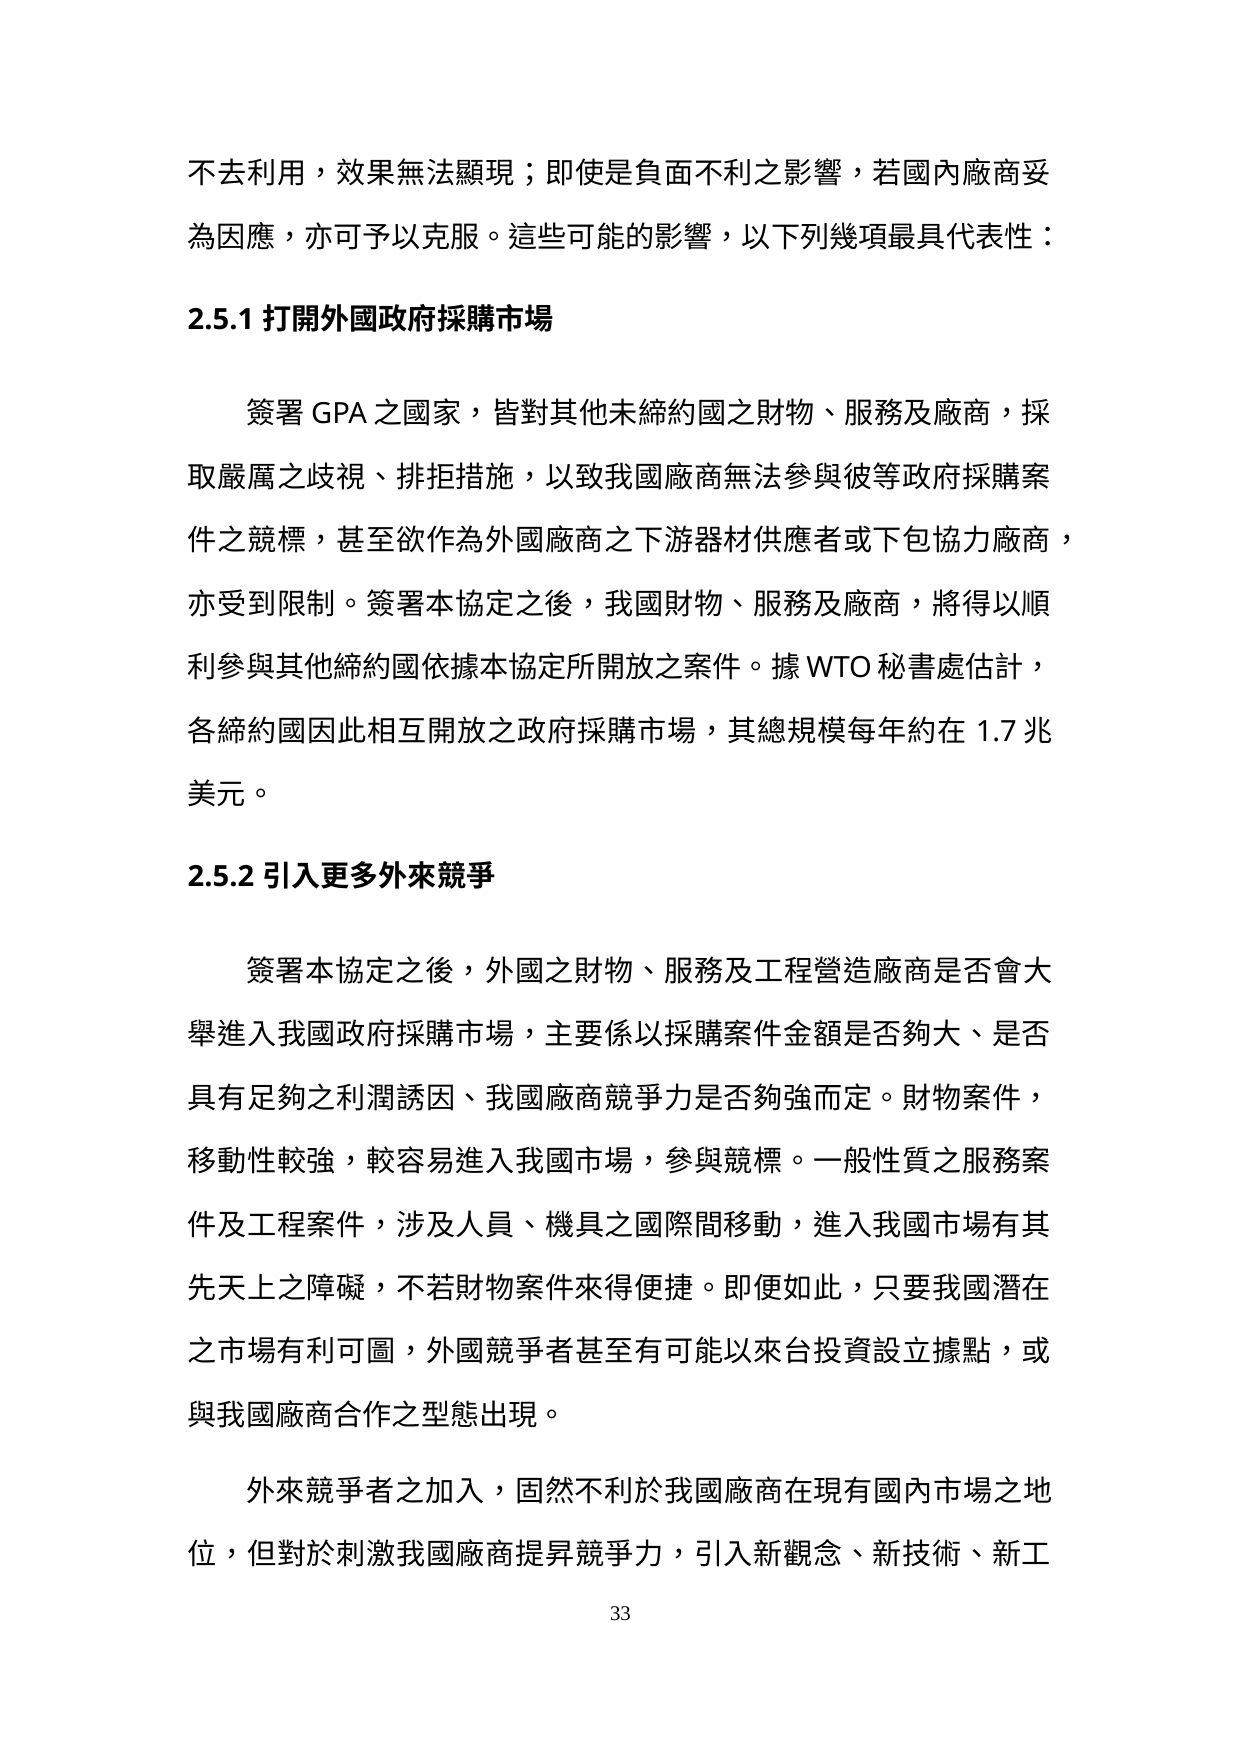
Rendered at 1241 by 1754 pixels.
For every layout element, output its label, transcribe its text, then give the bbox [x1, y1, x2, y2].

subtitle 2.5.2 引入更多外來競爭 [187, 834, 1053, 914]
subtitle 2.5.1 打開外國政府採購市場 [187, 277, 1053, 356]
text 簽署GPA之國家，皆對其他未締約國之財物、服務及廠商，採取嚴厲之歧視、排拒措施，以致我國廠商無法參與彼等政府採購案件之競標，甚至欲作為外國廠商之下游器材供應者或下包協力廠商，亦受到限制。簽署本協定之後，我國財物、服務及廠商，將得以順利參與其他締約國依據本協定所開放之案件。據WTO秘書處估計，各締約國因此相互開放之政府採購市場，其總規模每年約在1.7兆美元。 [187, 390, 1053, 813]
text 本協定既以促成締約國間彼此相互開放政府採購市場為其主要目的，我國產業目前在國內政府採購市場所受到之保護，以及在國外政府採購市場所遭遇之不公平待遇，將隨著本協定之簽署而改觀。其所帶來之影響，利與不利皆有，但並無絕對之利或絕對不利，端看國內廠商如何因應、利用。即使是正面有利之影響，若國內廠商不去利用，效果無法顯現；即使是負面不利之影響，若國內廠商妥為因應，亦可予以克服。這些可能的影響，以下列幾項最具代表性： [187, 150, 1053, 256]
text 外來競爭者之加入，固然不利於我國廠商在現有國內市場之地位，但對於刺激我國廠商提昇競爭力，引入新觀念、新技術、新工 [187, 1467, 1053, 1573]
text 簽署本協定之後，外國之財物、服務及工程營造廠商是否會大舉進入我國政府採購市場，主要係以採購案件金額是否夠大、是否具有足夠之利潤誘因、我國廠商競爭力是否夠強而定。財物案件，移動性較強，較容易進入我國市場，參與競標。一般性質之服務案件及工程案件，涉及人員、機具之國際間移動，進入我國市場有其先天上之障礙，不若財物案件來得便捷。即便如此，只要我國潛在之市場有利可圖，外國競爭者甚至有可能以來台投資設立據點，或與我國廠商合作之型態出現。 [187, 947, 1053, 1434]
